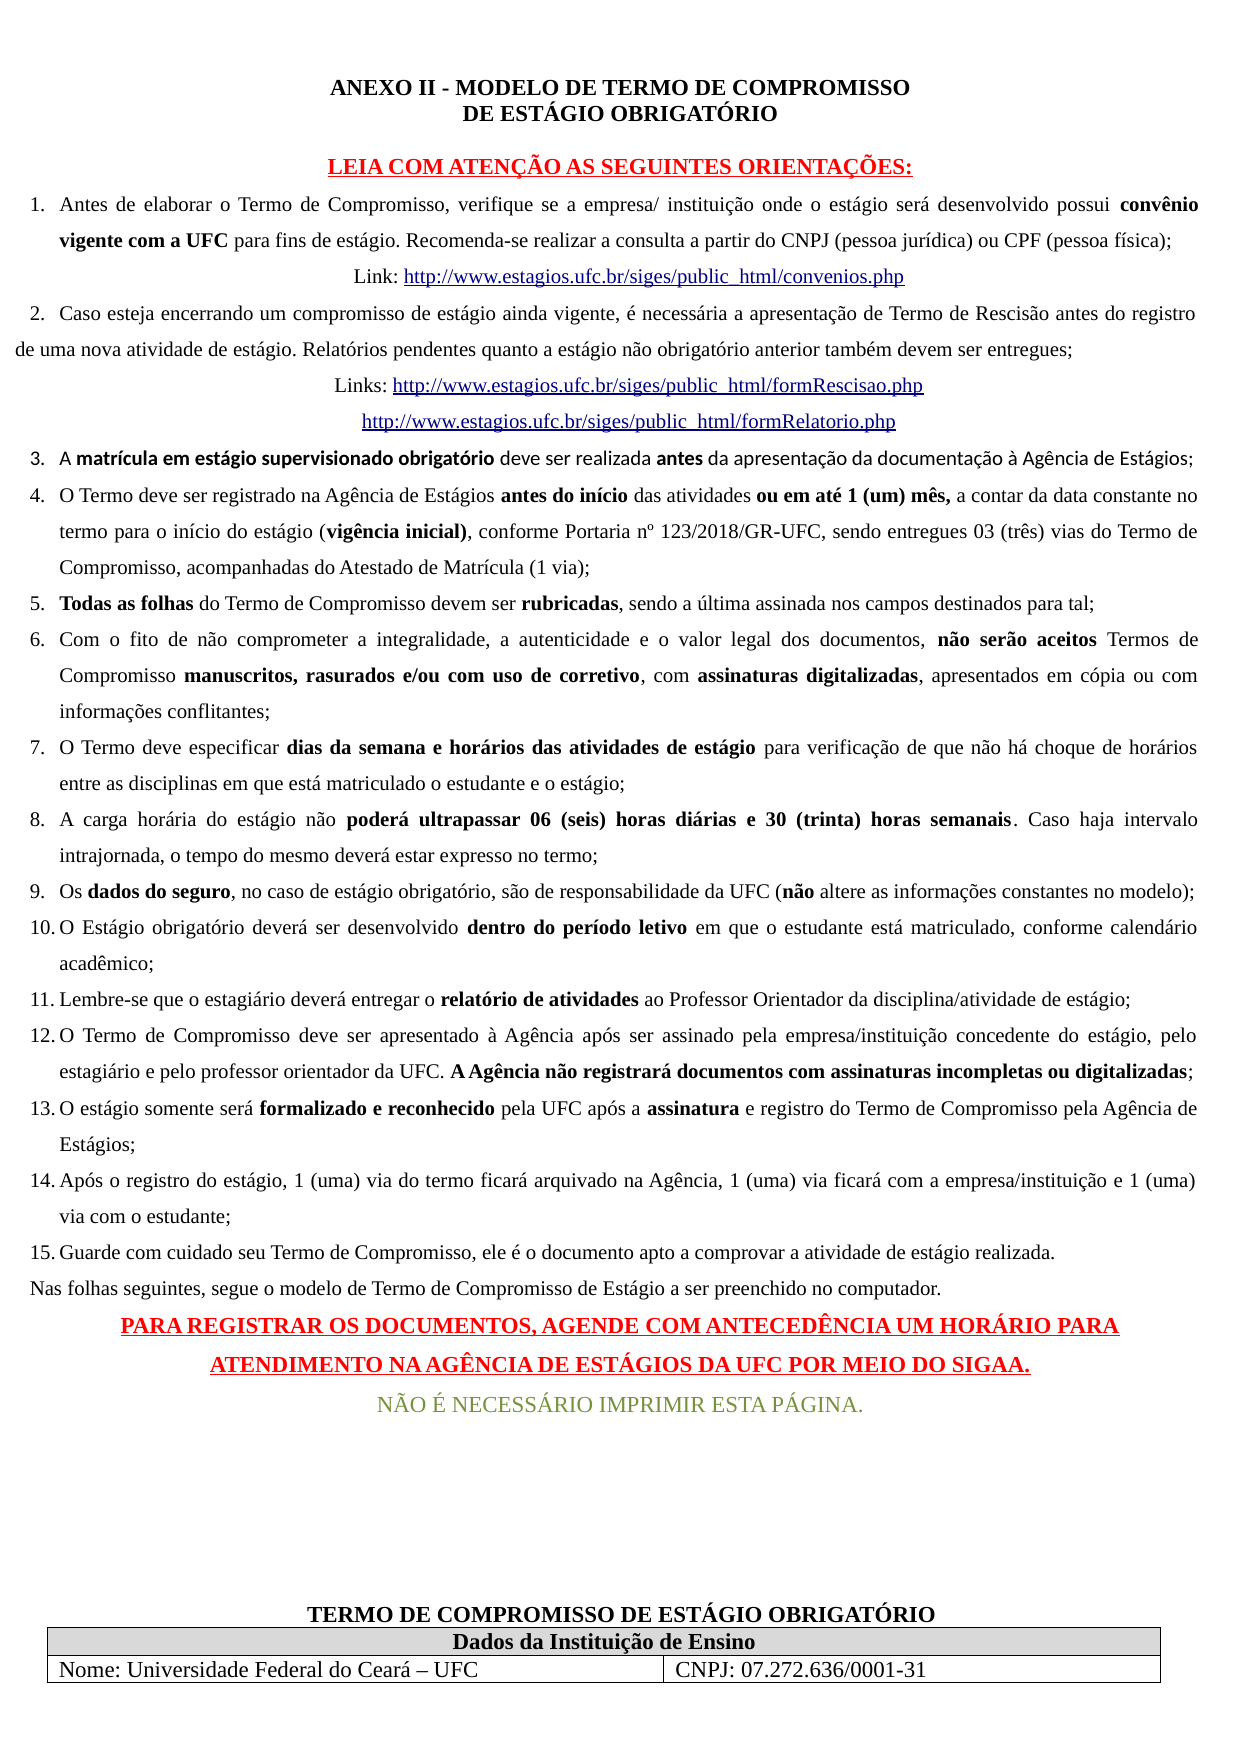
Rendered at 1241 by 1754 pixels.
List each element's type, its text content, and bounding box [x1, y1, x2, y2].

list Todas as folhas do Termo de Compromisso devem ser rubricadas, sendo a última assinada nos campos destinados para tal; [29, 591, 1198, 615]
text DE ESTÁGIO OBRIGATÓRIO [59, 100, 1181, 127]
list O Estágio obrigatório deverá ser desenvolvido dentro do período letivo em que o estudante está matriculado, conforme calendário acadêmico; [29, 915, 1198, 975]
list Caso esteja encerrando um compromisso de estágio ainda vigente, é necessária a apresentação de Termo de Rescisão antes do registro de uma nova atividade de estágio. Relatórios pendentes quanto a estágio não obrigatório anterior também devem ser entregues; [15, 301, 1198, 361]
text Links: http://www.estagios.ufc.br/siges/public_html/formRescisao.php [59, 373, 1198, 397]
list O Termo deve especificar dias da semana e horários das atividades de estágio para verificação de que não há choque de horários entre as disciplinas em que está matriculado o estudante e o estágio; [29, 735, 1198, 795]
list Guarde com cuidado seu Termo de Compromisso, ele é o documento apto a comprovar a atividade de estágio realizada. [29, 1240, 1198, 1264]
text TERMO DE COMPROMISSO DE ESTÁGIO OBRIGATÓRIO [15, 1601, 1228, 1627]
list Com o fito de não comprometer a integralidade, a autenticidade e o valor legal dos documentos, não serão aceitos Termos de Compromisso manuscritos, rasurados e/ou com uso de corretivo, com assinaturas digitalizadas, apresentados em cópia ou com informações conflitantes; [29, 627, 1198, 723]
list O estágio somente será formalizado e reconhecido pela UFC após a assinatura e registro do Termo de Compromisso pela Agência de Estágios; [29, 1096, 1198, 1156]
text Link: http://www.estagios.ufc.br/siges/public_html/convenios.php [59, 264, 1198, 288]
text http://www.estagios.ufc.br/siges/public_html/formRelatorio.php [59, 409, 1198, 433]
text ANEXO II - MODELO DE TERMO DE COMPROMISSO [59, 74, 1181, 100]
list A matrícula em estágio supervisionado obrigatório deve ser realizada antes da apresentação da documentação à Agência de Estágios; [29, 445, 1198, 470]
text LEIA COM ATENÇÃO AS SEGUINTES ORIENTAÇÕES: [59, 153, 1181, 179]
table_cell Nome: Universidade Federal do Ceará – UFC [48, 1656, 663, 1682]
text NÃO É NECESSÁRIO IMPRIMIR ESTA PÁGINA. [59, 1391, 1181, 1417]
list O Termo deve ser registrado na Agência de Estágios antes do início das atividades ou em até 1 (um) mês, a contar da data constante no termo para o início do estágio (vigência inicial), conforme Portaria nº 123/2018/GR-UFC, sendo entregues 03 (três) vias do Termo de Compromisso, acompanhadas do Atestado de Matrícula (1 via); [29, 483, 1198, 579]
list O Termo de Compromisso deve ser apresentado à Agência após ser assinado pela empresa/instituição concedente do estágio, pelo estagiário e pelo professor orientador da UFC. A Agência não registrará documentos com assinaturas incompletas ou digitalizadas; [29, 1023, 1198, 1083]
list Após o registro do estágio, 1 (uma) via do termo ficará arquivado na Agência, 1 (uma) via ficará com a empresa/instituição e 1 (uma) via com o estudante; [29, 1168, 1198, 1228]
table_header Dados da Instituição de Ensino [48, 1628, 1160, 1655]
list Lembre-se que o estagiário deverá entregar o relatório de atividades ao Professor Orientador da disciplina/atividade de estágio; [29, 987, 1198, 1011]
text PARA REGISTRAR OS DOCUMENTOS, AGENDE COM ANTECEDÊNCIA UM HORÁRIO PARA ATENDIMENTO NA AGÊNCIA DE ESTÁGIOS DA UFC POR MEIO DO SIGAA. [59, 1312, 1181, 1378]
list A carga horária do estágio não poderá ultrapassar 06 (seis) horas diárias e 30 (trinta) horas semanais. Caso haja intervalo intrajornada, o tempo do mesmo deverá estar expresso no termo; [29, 807, 1198, 867]
table_cell CNPJ: 07.272.636/0001-31 [664, 1656, 1160, 1682]
list Os dados do seguro, no caso de estágio obrigatório, são de responsabilidade da UFC (não altere as informações constantes no modelo); [29, 879, 1198, 903]
text Nas folhas seguintes, segue o modelo de Termo de Compromisso de Estágio a ser preenchido no computador. [29, 1276, 1198, 1300]
list Antes de elaborar o Termo de Compromisso, verifique se a empresa/ instituição onde o estágio será desenvolvido possui convênio vigente com a UFC para fins de estágio. Recomenda-se realizar a consulta a partir do CNPJ (pessoa jurídica) ou CPF (pessoa física); [29, 192, 1198, 252]
